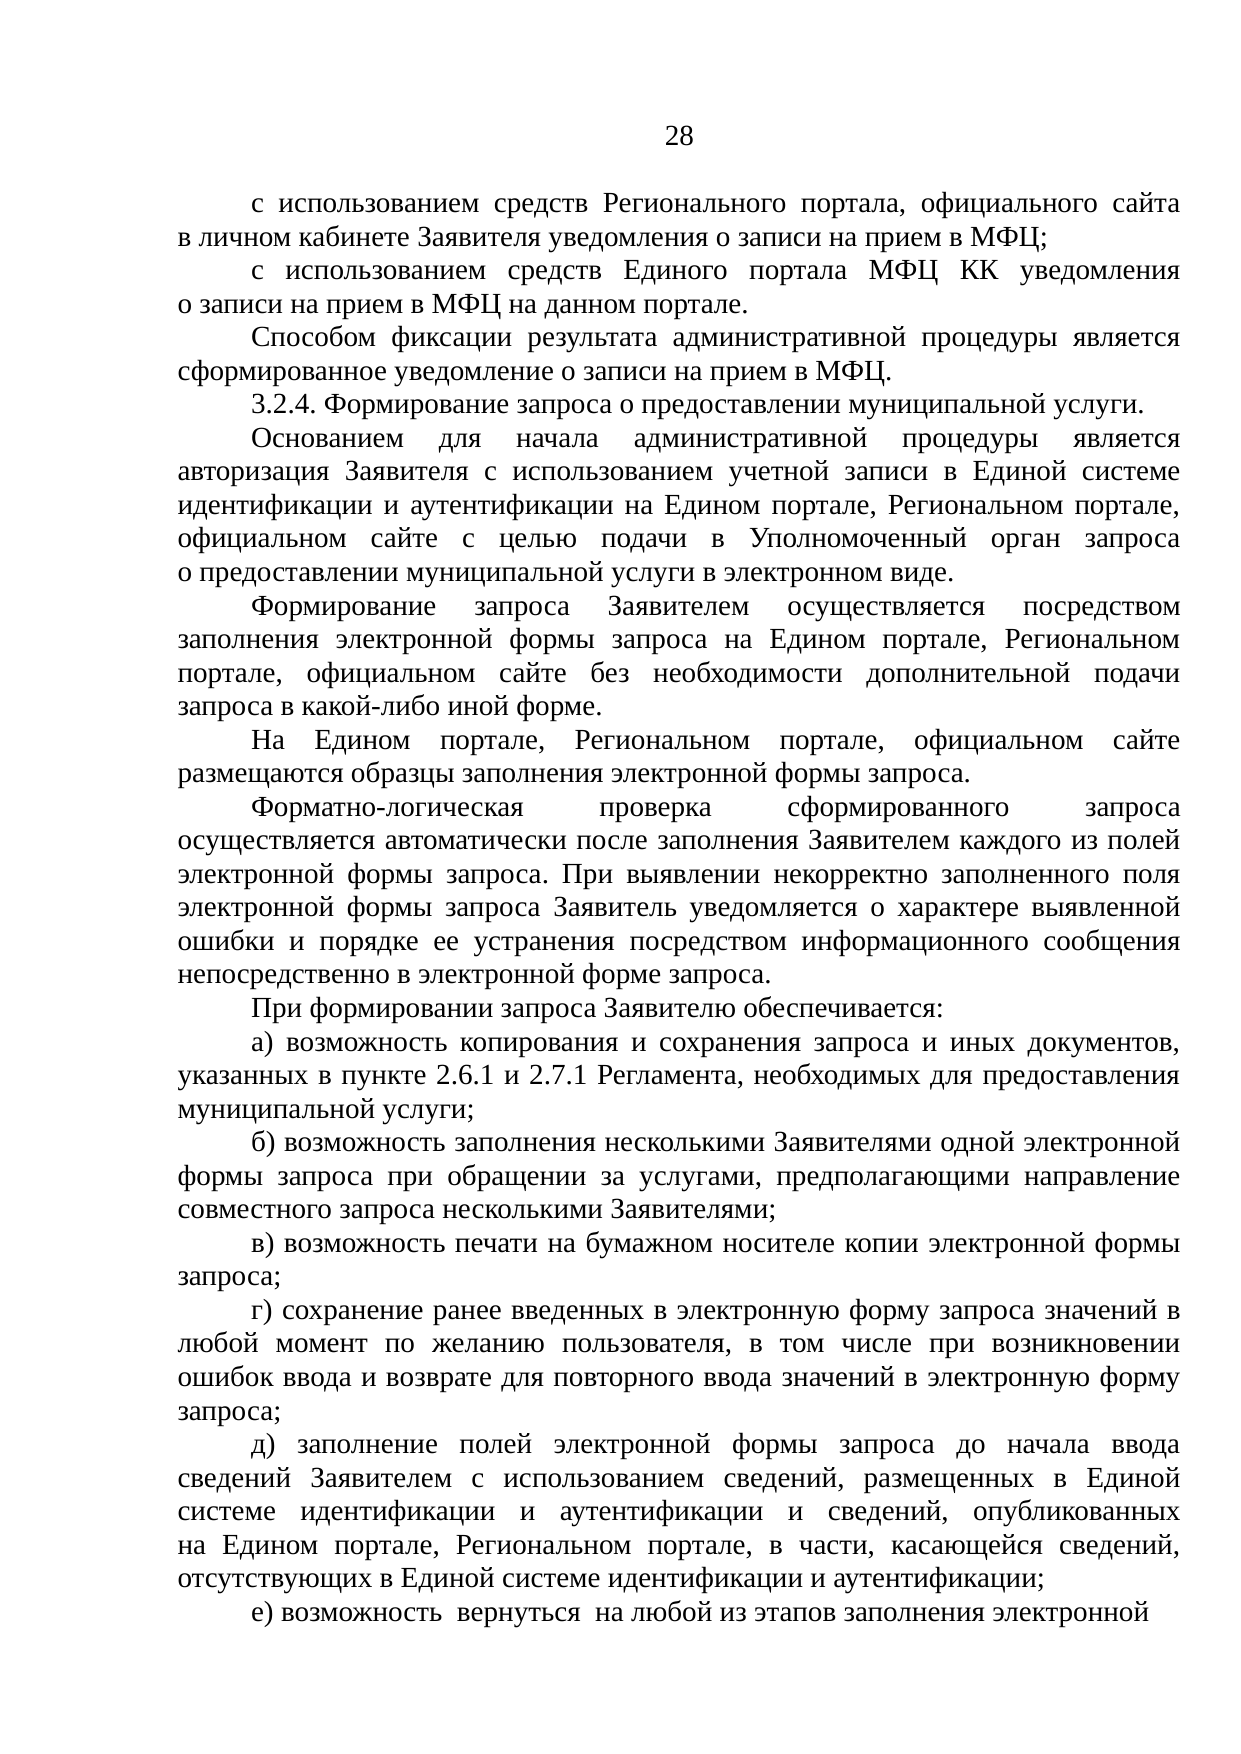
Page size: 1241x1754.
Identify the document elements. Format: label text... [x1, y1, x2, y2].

text г) сохранение ранее введенных в электронную форму запроса значений в любой момент по желанию пользователя, в том числе при возникновении ошибок ввода и возврате для повторного ввода значений в электронную форму запроса; [177, 1292, 1181, 1426]
text 3.2.4. Формирование запроса о предоставлении муниципальной услуги. [177, 386, 1181, 420]
text д) заполнение полей электронной формы запроса до начала ввода сведений Заявителем с использованием сведений, размещенных в Единой системе идентификации и аутентификации и сведений, опубликованных на Едином портале, Региональном портале, в части, касающейся сведений, отсутствующих в Единой системе идентификации и аутентификации; [177, 1426, 1181, 1594]
text При формировании запроса Заявителю обеспечивается: [177, 990, 1181, 1024]
text Способом фиксации результата административной процедуры является сформированное уведомление о записи на прием в МФЦ. [177, 319, 1181, 386]
text в) возможность печати на бумажном носителе копии электронной формы запроса; [177, 1225, 1181, 1292]
text б) возможность заполнения несколькими Заявителями одной электронной формы запроса при обращении за услугами, предполагающими направление совместного запроса несколькими Заявителями; [177, 1124, 1181, 1225]
text 28 [177, 118, 1181, 152]
text а) возможность копирования и сохранения запроса и иных документов, указанных в пункте 2.6.1 и 2.7.1 Регламента, необходимых для предоставления муниципальной услуги; [177, 1024, 1181, 1124]
text На Едином портале, Региональном портале, официальном сайте размещаются образцы заполнения электронной формы запроса. [177, 722, 1181, 789]
text с использованием средств Единого портала МФЦ КК уведомления о записи на прием в МФЦ на данном портале. [177, 252, 1181, 319]
text с использованием средств Регионального портала, официального сайта в личном кабинете Заявителя уведомления о записи на прием в МФЦ; [177, 185, 1181, 252]
text Формирование запроса Заявителем осуществляется посредством заполнения электронной формы запроса на Едином портале, Региональном портале, официальном сайте без необходимости дополнительной подачи запроса в какой-либо иной форме. [177, 588, 1181, 722]
text Основанием для начала административной процедуры является авторизация Заявителя с использованием учетной записи в Единой системе идентификации и аутентификации на Едином портале, Региональном портале, официальном сайте с целью подачи в Уполномоченный орган запроса о предоставлении муниципальной услуги в электронном виде. [177, 420, 1181, 588]
text Форматно-логическая проверка сформированного запроса осуществляется автоматически после заполнения Заявителем каждого из полей электронной формы запроса. При выявлении некорректно заполненного поля электронной формы запроса Заявитель уведомляется о характере выявленной ошибки и порядке ее устранения посредством информационного сообщения непосредственно в электронной форме запроса. [177, 789, 1181, 990]
text е) возможность вернуться на любой из этапов заполнения электронной [177, 1594, 1181, 1627]
